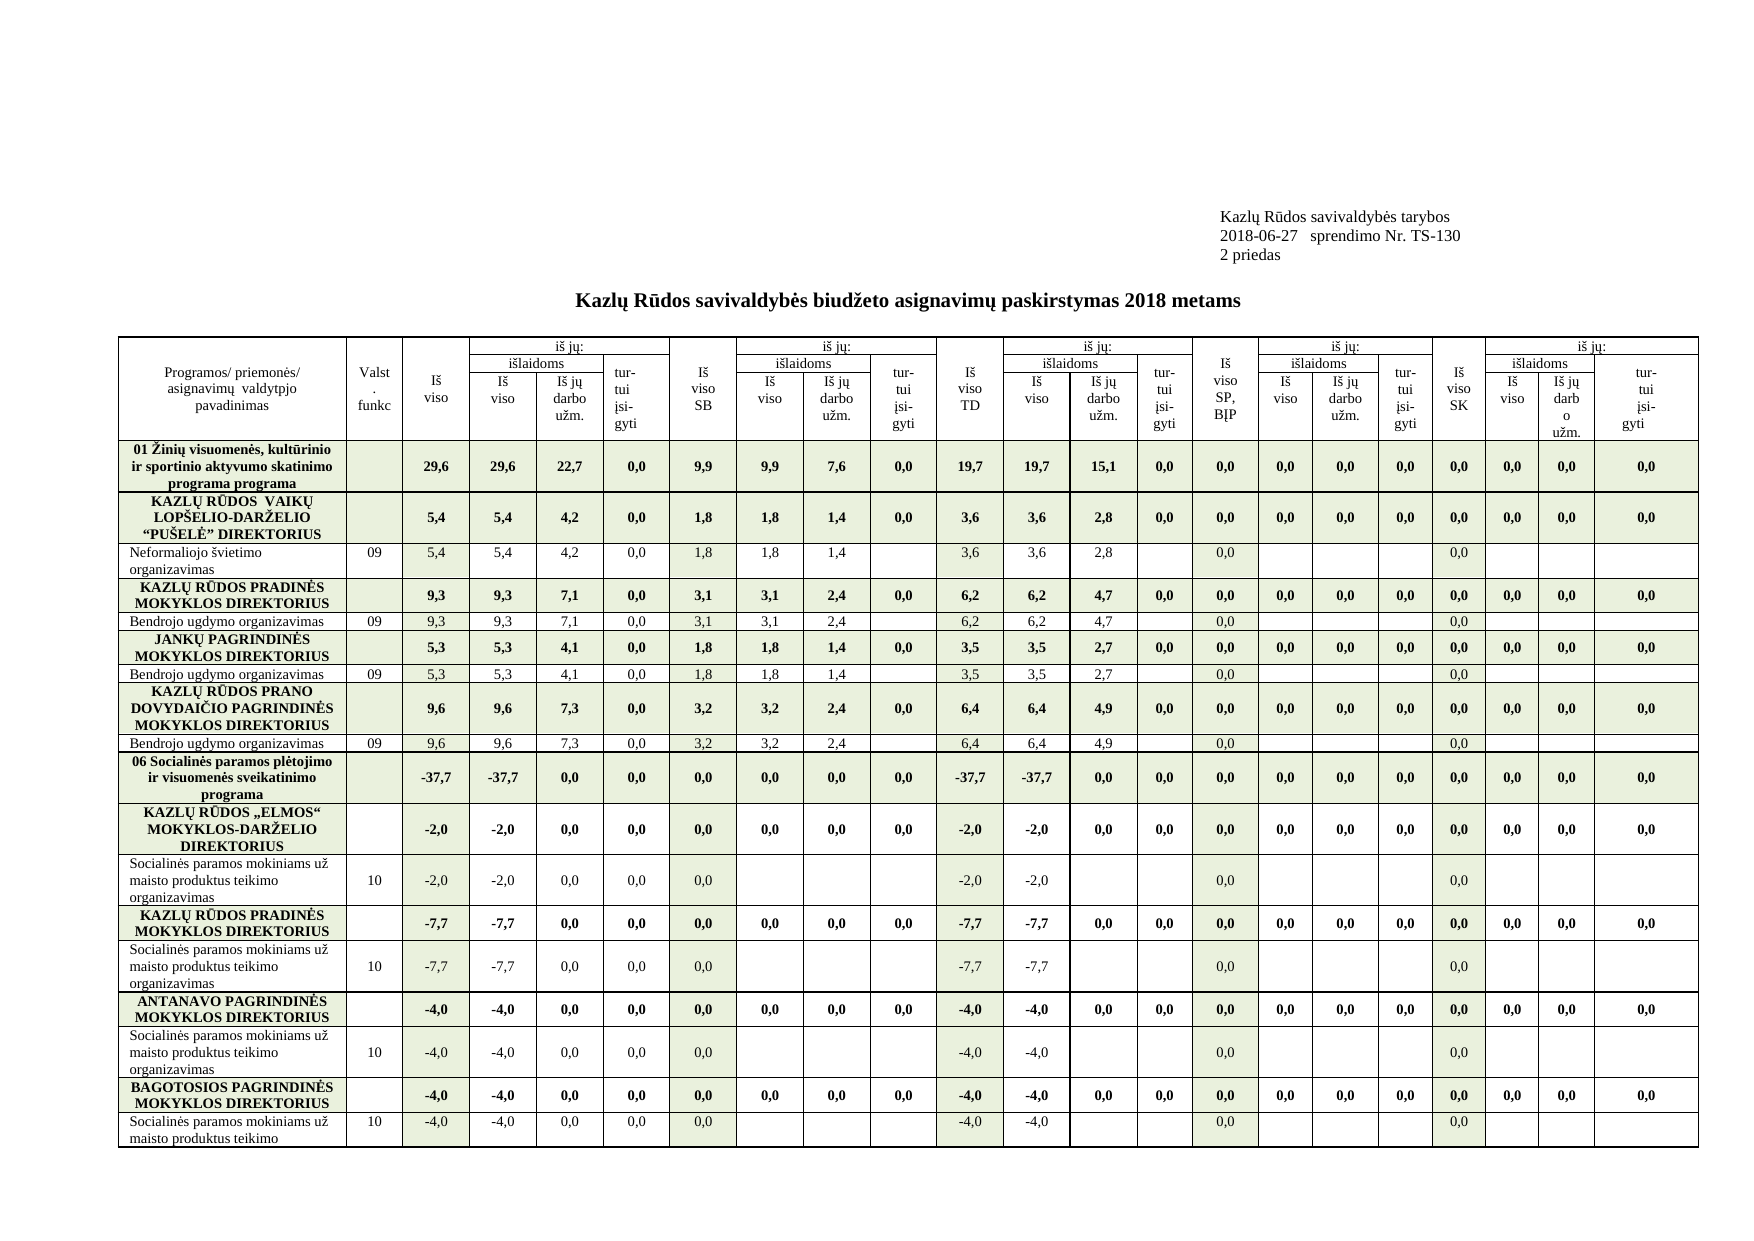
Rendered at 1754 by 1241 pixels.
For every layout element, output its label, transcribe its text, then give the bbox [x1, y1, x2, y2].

table_cell 0,0 [804, 906, 870, 940]
table_cell 0,0 [1379, 753, 1432, 803]
table_cell [347, 1078, 402, 1112]
table_cell 0,0 [1138, 993, 1192, 1026]
table_cell [871, 665, 936, 682]
table_cell [1313, 544, 1378, 577]
table_cell 0,0 [871, 804, 936, 854]
table_cell 5,4 [403, 544, 469, 577]
table_cell 0,0 [670, 753, 736, 803]
table_cell 0,0 [1193, 631, 1258, 664]
table_cell [737, 855, 803, 905]
table_cell 9,3 [403, 613, 469, 630]
table_cell 2,8 [1071, 493, 1137, 543]
table_cell 0,0 [604, 441, 669, 491]
table_cell [1486, 855, 1538, 905]
table_cell 0,0 [1071, 753, 1137, 803]
table_cell 0,0 [1539, 493, 1594, 543]
table_cell 2,4 [804, 613, 870, 630]
table_cell -7,7 [1004, 906, 1069, 940]
table_cell 0,0 [1138, 579, 1192, 612]
table_cell [737, 1027, 803, 1077]
table_cell 0,0 [537, 1113, 603, 1146]
table_cell [1379, 1113, 1432, 1146]
table_cell Iš jų darbo užm. [804, 373, 870, 440]
table_cell 0,0 [1313, 993, 1378, 1026]
table_cell -2,0 [403, 804, 469, 854]
table_cell 0,0 [1313, 1078, 1378, 1112]
table_cell 10 [347, 1113, 402, 1146]
table_cell [1313, 855, 1378, 905]
table_header Iš viso [403, 338, 469, 440]
table_cell Bendrojo ugdymo organizavimas [119, 735, 346, 751]
table_cell tur- tui įsi- gyti [871, 355, 936, 440]
table_cell 0,0 [1379, 441, 1432, 491]
table_cell -7,7 [470, 906, 536, 940]
table_cell 0,0 [1595, 1078, 1698, 1112]
table_cell 0,0 [1595, 753, 1698, 803]
table_cell 5,4 [470, 544, 536, 577]
table_cell 0,0 [604, 1113, 669, 1146]
table_cell 0,0 [737, 1078, 803, 1112]
table_cell 0,0 [1313, 493, 1378, 543]
table_cell 0,0 [670, 804, 736, 854]
table_cell 0,0 [1486, 631, 1538, 664]
table_cell 1,8 [737, 544, 803, 577]
table_cell [1379, 544, 1432, 577]
table_cell 0,0 [1193, 683, 1258, 733]
table_cell 0,0 [604, 613, 669, 630]
table_cell 3,1 [670, 579, 736, 612]
table_cell 4,2 [537, 493, 603, 543]
table_cell KAZLŲ RŪDOS PRADINĖS MOKYKLOS DIREKTORIUS [119, 906, 346, 940]
table_cell 01 Žinių visuomenės, kultūrinio ir sportinio aktyvumo skatinimo programa programa [119, 441, 346, 491]
table_cell išlaidoms [1486, 355, 1594, 372]
table_cell -4,0 [937, 1113, 1003, 1146]
table_header iš jų: [1259, 338, 1432, 354]
table_cell Bendrojo ugdymo organizavimas [119, 613, 346, 630]
table_cell [1313, 735, 1378, 751]
table_cell 0,0 [1313, 579, 1378, 612]
table_cell [1138, 1027, 1192, 1077]
table_cell [1313, 1027, 1378, 1077]
table_cell 1,4 [804, 665, 870, 682]
text Kazlų Rūdos savivaldybės biudžeto asignavimų paskirstymas 2018 metams [118, 288, 1698, 312]
table_cell 3,2 [737, 683, 803, 733]
table_cell -7,7 [403, 941, 469, 991]
table_cell 0,0 [1313, 804, 1378, 854]
table_cell 06 Socialinės paramos plėtojimo ir visuomenės sveikatinimo programa [119, 753, 346, 803]
table_cell -2,0 [937, 855, 1003, 905]
table_cell Neformaliojo švietimo organizavimas [119, 544, 346, 577]
table_cell 0,0 [1193, 753, 1258, 803]
table_cell -4,0 [1004, 1078, 1069, 1112]
table_cell 3,6 [1004, 544, 1069, 577]
table_cell 0,0 [1539, 753, 1594, 803]
table_cell 0,0 [1539, 579, 1594, 612]
table_cell 0,0 [604, 906, 669, 940]
table_cell Iš viso [737, 373, 803, 440]
table_cell 0,0 [1259, 441, 1312, 491]
table_cell 9,3 [470, 613, 536, 630]
table_cell JANKŲ PAGRINDINĖS MOKYKLOS DIREKTORIUS [119, 631, 346, 664]
table_cell -37,7 [937, 753, 1003, 803]
table_cell 2,7 [1071, 631, 1137, 664]
table_cell 0,0 [804, 804, 870, 854]
table_cell 0,0 [1313, 683, 1378, 733]
table_cell -2,0 [1004, 804, 1069, 854]
table_cell 0,0 [1259, 1078, 1312, 1112]
table_cell 6,2 [937, 613, 1003, 630]
table_cell 0,0 [1379, 683, 1432, 733]
table_cell -4,0 [470, 1113, 536, 1146]
table_cell 4,7 [1071, 613, 1137, 630]
table_cell 0,0 [871, 993, 936, 1026]
table_cell 0,0 [537, 1078, 603, 1112]
table_cell -2,0 [1004, 855, 1069, 905]
table_cell [1259, 613, 1312, 630]
table_cell 4,2 [537, 544, 603, 577]
table_cell 0,0 [1071, 993, 1137, 1026]
table_cell BAGOTOSIOS PAGRINDINĖS MOKYKLOS DIREKTORIUS [119, 1078, 346, 1112]
table_cell -7,7 [403, 906, 469, 940]
table_cell 6,4 [1004, 735, 1069, 751]
table_cell 0,0 [1486, 906, 1538, 940]
table_cell [1259, 1027, 1312, 1077]
table_cell [1138, 941, 1192, 991]
table_cell 0,0 [1595, 441, 1698, 491]
table_cell Bendrojo ugdymo organizavimas [119, 665, 346, 682]
table_cell [347, 631, 402, 664]
table_cell [347, 804, 402, 854]
table_cell -4,0 [1004, 993, 1069, 1026]
table_cell [1595, 613, 1698, 630]
table_cell -7,7 [937, 906, 1003, 940]
table_cell 4,9 [1071, 683, 1137, 733]
table_cell 3,6 [1004, 493, 1069, 543]
table_cell 0,0 [871, 906, 936, 940]
table_cell 2,4 [804, 683, 870, 733]
table_cell 0,0 [1539, 804, 1594, 854]
table_cell 0,0 [670, 855, 736, 905]
table_cell [804, 941, 870, 991]
table_cell 0,0 [1193, 441, 1258, 491]
table_cell 0,0 [1433, 735, 1485, 751]
table_cell -2,0 [470, 804, 536, 854]
table_cell 0,0 [1486, 753, 1538, 803]
table_cell 0,0 [1379, 804, 1432, 854]
table_cell [1595, 665, 1698, 682]
table_cell 0,0 [1138, 631, 1192, 664]
table_cell 0,0 [1433, 544, 1485, 577]
table_cell Socialinės paramos mokiniams už maisto produktus teikimo organizavimas [119, 855, 346, 905]
table_cell [1071, 941, 1137, 991]
table_cell tur- tui įsi- gyti [1138, 355, 1192, 440]
table_cell 3,1 [737, 579, 803, 612]
table_cell 0,0 [737, 993, 803, 1026]
table_cell 3,6 [937, 493, 1003, 543]
table_cell 3,5 [937, 665, 1003, 682]
table_cell 9,3 [470, 579, 536, 612]
table_cell 0,0 [537, 993, 603, 1026]
table_cell 0,0 [1193, 579, 1258, 612]
table_cell [804, 1027, 870, 1077]
table_cell [347, 683, 402, 733]
table_cell 0,0 [1138, 906, 1192, 940]
table_cell 0,0 [1313, 753, 1378, 803]
table_cell 0,0 [1193, 544, 1258, 577]
table_cell [1259, 544, 1312, 577]
table_cell Iš jų darbo užm. [537, 373, 603, 440]
table_cell 0,0 [1539, 993, 1594, 1026]
table_cell 1,8 [737, 665, 803, 682]
table_cell 0,0 [1138, 493, 1192, 543]
table_cell [1259, 1113, 1312, 1146]
table_cell 0,0 [537, 906, 603, 940]
table_cell [1313, 613, 1378, 630]
table_cell [1313, 1113, 1378, 1146]
table_cell [871, 735, 936, 751]
table_cell 0,0 [1595, 804, 1698, 854]
table_cell 0,0 [804, 993, 870, 1026]
table_cell 0,0 [1433, 941, 1485, 991]
table_cell 9,6 [470, 735, 536, 751]
table_cell 0,0 [1433, 665, 1485, 682]
table_cell [347, 579, 402, 612]
table_cell 0,0 [871, 441, 936, 491]
table_cell 15,1 [1071, 441, 1137, 491]
table_cell 2,4 [804, 579, 870, 612]
table_cell -4,0 [937, 1027, 1003, 1077]
table_cell 0,0 [1379, 579, 1432, 612]
table_cell 6,2 [937, 579, 1003, 612]
table_cell [1486, 544, 1538, 577]
table_cell [1379, 613, 1432, 630]
table_cell 0,0 [604, 579, 669, 612]
table_cell 09 [347, 665, 402, 682]
table_cell 6,4 [1004, 683, 1069, 733]
table_cell -4,0 [470, 993, 536, 1026]
table_header Iš viso TD [937, 338, 1003, 440]
table_cell [1313, 941, 1378, 991]
table_cell 0,0 [1193, 1027, 1258, 1077]
table_cell 1,8 [670, 665, 736, 682]
table_cell 0,0 [1433, 441, 1485, 491]
table_cell 3,5 [937, 631, 1003, 664]
table_cell 0,0 [737, 753, 803, 803]
table_cell [1071, 1113, 1137, 1146]
table_cell 1,8 [737, 631, 803, 664]
table_cell -4,0 [470, 1027, 536, 1077]
table_cell 0,0 [1193, 1113, 1258, 1146]
table_header iš jų: [1004, 338, 1192, 354]
table_cell -2,0 [403, 855, 469, 905]
table_cell 0,0 [1595, 683, 1698, 733]
table_cell 0,0 [604, 855, 669, 905]
text 2 priedas [974, 245, 1698, 264]
table_cell [1379, 855, 1432, 905]
table_cell 0,0 [1193, 1078, 1258, 1112]
table_cell 0,0 [1486, 493, 1538, 543]
table_cell 0,0 [537, 753, 603, 803]
table_cell 19,7 [1004, 441, 1069, 491]
table_cell Iš jų darbo užm. [1313, 373, 1378, 440]
table_cell 0,0 [1259, 753, 1312, 803]
table_cell 7,3 [537, 683, 603, 733]
table_cell 0,0 [1193, 804, 1258, 854]
table_cell [1138, 665, 1192, 682]
table_cell [1595, 1113, 1698, 1146]
table_cell 0,0 [537, 1027, 603, 1077]
table_cell 0,0 [1433, 906, 1485, 940]
table_cell 6,4 [937, 683, 1003, 733]
table_cell 0,0 [1486, 993, 1538, 1026]
table_cell [737, 941, 803, 991]
table_cell 7,3 [537, 735, 603, 751]
table_cell [1539, 735, 1594, 751]
table_cell 4,9 [1071, 735, 1137, 751]
table_cell Iš jų darbo užm. [1071, 373, 1137, 440]
table_cell -4,0 [1004, 1027, 1069, 1077]
table_cell 0,0 [1193, 613, 1258, 630]
table_cell 0,0 [604, 804, 669, 854]
table_header Programos/ priemonės/ asignavimų valdytpjo pavadinimas [119, 338, 346, 440]
table_cell 1,8 [670, 631, 736, 664]
table_cell 0,0 [804, 753, 870, 803]
table_cell 0,0 [604, 683, 669, 733]
table_header Iš viso SB [670, 338, 736, 440]
table_cell išlaidoms [470, 355, 603, 372]
text Kazlų Rūdos savivaldybės tarybos [974, 207, 1698, 226]
table_cell -4,0 [403, 993, 469, 1026]
table_cell [1539, 665, 1594, 682]
table_cell [1595, 544, 1698, 577]
table_cell 0,0 [670, 1113, 736, 1146]
table_cell KAZLŲ RŪDOS „ELMOS“ MOKYKLOS-DARŽELIO DIREKTORIUS [119, 804, 346, 854]
text 2018-06-27 sprendimo Nr. TS-130 [974, 226, 1698, 245]
table_cell [1259, 665, 1312, 682]
table_cell [804, 1113, 870, 1146]
table_cell 0,0 [1379, 1078, 1432, 1112]
table_cell 22,7 [537, 441, 603, 491]
table_cell [1595, 735, 1698, 751]
table_cell 0,0 [1259, 631, 1312, 664]
table_cell 0,0 [1193, 665, 1258, 682]
table_cell 1,8 [670, 493, 736, 543]
table_cell KAZLŲ RŪDOS PRADINĖS MOKYKLOS DIREKTORIUS [119, 579, 346, 612]
table_cell 0,0 [1433, 1078, 1485, 1112]
table_cell 7,1 [537, 613, 603, 630]
table_cell 0,0 [604, 1027, 669, 1077]
table_cell 5,3 [470, 631, 536, 664]
table_cell -4,0 [403, 1113, 469, 1146]
table_cell 0,0 [1433, 579, 1485, 612]
table_cell Iš viso [1486, 373, 1538, 440]
table_cell [1539, 544, 1594, 577]
table_cell [1539, 855, 1594, 905]
table_cell [1138, 1113, 1192, 1146]
table_cell 0,0 [1379, 493, 1432, 543]
table_cell [1539, 1113, 1594, 1146]
table_header iš jų: [737, 338, 936, 354]
table_cell -4,0 [403, 1027, 469, 1077]
table_cell 0,0 [604, 753, 669, 803]
table_cell 0,0 [1193, 941, 1258, 991]
table_cell 0,0 [1433, 993, 1485, 1026]
table_cell -2,0 [937, 804, 1003, 854]
table_cell [871, 544, 936, 577]
table_cell -7,7 [937, 941, 1003, 991]
table_cell išlaidoms [1259, 355, 1378, 372]
table_cell Socialinės paramos mokiniams už maisto produktus teikimo [119, 1113, 346, 1146]
table_cell 0,0 [871, 493, 936, 543]
table_cell [871, 1027, 936, 1077]
table_cell [347, 753, 402, 803]
table_cell 1,4 [804, 493, 870, 543]
table_cell 3,5 [1004, 631, 1069, 664]
table_cell 0,0 [604, 544, 669, 577]
table_cell 0,0 [1259, 493, 1312, 543]
table_cell [1539, 613, 1594, 630]
table_cell 5,3 [470, 665, 536, 682]
table_cell 0,0 [871, 1078, 936, 1112]
table_cell 0,0 [604, 493, 669, 543]
table_cell 9,6 [403, 735, 469, 751]
table_cell [1595, 855, 1698, 905]
table_cell 0,0 [1259, 906, 1312, 940]
table_cell [1138, 735, 1192, 751]
table_cell 0,0 [537, 855, 603, 905]
table_cell 0,0 [537, 941, 603, 991]
table_cell 3,2 [737, 735, 803, 751]
table_cell 0,0 [670, 1078, 736, 1112]
table_cell 10 [347, 1027, 402, 1077]
table_cell 0,0 [1486, 683, 1538, 733]
table_cell 09 [347, 613, 402, 630]
table_cell 1,4 [804, 544, 870, 577]
table_cell 3,2 [670, 735, 736, 751]
table_cell 0,0 [604, 735, 669, 751]
table_cell 0,0 [604, 1078, 669, 1112]
table_cell 0,0 [737, 804, 803, 854]
table_cell 0,0 [1539, 631, 1594, 664]
table_cell -4,0 [403, 1078, 469, 1112]
table_cell ANTANAVO PAGRINDINĖS MOKYKLOS DIREKTORIUS [119, 993, 346, 1026]
table_cell 0,0 [604, 941, 669, 991]
table_cell [1486, 941, 1538, 991]
table_cell Socialinės paramos mokiniams už maisto produktus teikimo organizavimas [119, 941, 346, 991]
table_cell 0,0 [1433, 631, 1485, 664]
table_cell Iš viso [1259, 373, 1312, 440]
table_cell 5,4 [470, 493, 536, 543]
table_cell išlaidoms [1004, 355, 1137, 372]
table_cell 0,0 [737, 906, 803, 940]
table_cell 0,0 [1433, 613, 1485, 630]
table_header iš jų: [1486, 338, 1698, 354]
table_cell 1,4 [804, 631, 870, 664]
table_cell -4,0 [1004, 1113, 1069, 1146]
table_cell 4,1 [537, 631, 603, 664]
table_cell [347, 993, 402, 1026]
table_cell 0,0 [1486, 1078, 1538, 1112]
table_cell 0,0 [1138, 804, 1192, 854]
table_cell 0,0 [1071, 906, 1137, 940]
table_cell Iš viso [1004, 373, 1069, 440]
table_cell [1539, 1027, 1594, 1077]
table_cell 09 [347, 544, 402, 577]
table_cell 0,0 [670, 941, 736, 991]
table_cell [1138, 855, 1192, 905]
table_cell 29,6 [470, 441, 536, 491]
table_cell [1379, 665, 1432, 682]
table_cell 0,0 [1433, 1027, 1485, 1077]
table_cell 6,2 [1004, 579, 1069, 612]
table_cell 0,0 [1595, 906, 1698, 940]
table_cell 0,0 [871, 683, 936, 733]
table_cell 3,1 [737, 613, 803, 630]
table_cell 0,0 [604, 993, 669, 1026]
table_cell 0,0 [1193, 993, 1258, 1026]
table_cell 0,0 [604, 631, 669, 664]
table_cell 0,0 [1313, 631, 1378, 664]
table_cell 0,0 [1313, 906, 1378, 940]
table_cell 2,4 [804, 735, 870, 751]
table_cell 9,9 [670, 441, 736, 491]
table_cell 19,7 [937, 441, 1003, 491]
table_cell [347, 493, 402, 543]
table_cell 0,0 [1486, 579, 1538, 612]
table_cell [1259, 735, 1312, 751]
table_cell 0,0 [1071, 804, 1137, 854]
table_cell 4,7 [1071, 579, 1137, 612]
table_cell [1595, 941, 1698, 991]
table_cell KAZLŲ RŪDOS VAIKŲ LOPŠELIO-DARŽELIO “PUŠELĖ” DIREKTORIUS [119, 493, 346, 543]
table_cell tur- tui įsi- gyti [1379, 355, 1432, 440]
table_cell Socialinės paramos mokiniams už maisto produktus teikimo organizavimas [119, 1027, 346, 1077]
table_cell 5,3 [403, 631, 469, 664]
table_cell 0,0 [1138, 441, 1192, 491]
table_cell [1259, 855, 1312, 905]
table_header iš jų: [470, 338, 669, 354]
table_cell [1071, 855, 1137, 905]
table_cell 0,0 [604, 665, 669, 682]
table_cell 0,0 [1379, 631, 1432, 664]
table_cell 29,6 [403, 441, 469, 491]
table_cell 0,0 [1193, 855, 1258, 905]
table_cell 1,8 [737, 493, 803, 543]
table_cell 0,0 [1486, 804, 1538, 854]
table_cell 5,4 [403, 493, 469, 543]
table_cell 0,0 [1379, 906, 1432, 940]
table_cell -7,7 [1004, 941, 1069, 991]
table_cell [1486, 1113, 1538, 1146]
table_cell 0,0 [1433, 855, 1485, 905]
table_cell [1595, 1027, 1698, 1077]
table_header Valst. funkc [347, 338, 402, 440]
table_cell tur- tui įsi- gyti [604, 355, 669, 440]
table_cell 0,0 [1071, 1078, 1137, 1112]
table_cell [804, 855, 870, 905]
table_cell [737, 1113, 803, 1146]
table_cell 9,6 [470, 683, 536, 733]
table_cell -37,7 [403, 753, 469, 803]
table_cell 0,0 [1259, 993, 1312, 1026]
table_cell 9,9 [737, 441, 803, 491]
table_cell [1138, 544, 1192, 577]
table_cell 0,0 [1539, 441, 1594, 491]
table_cell tur- tui įsi- gyti [1595, 355, 1698, 440]
table_cell 0,0 [1539, 906, 1594, 940]
table_cell 0,0 [1138, 683, 1192, 733]
table_cell 6,4 [937, 735, 1003, 751]
table_cell [1486, 1027, 1538, 1077]
table_cell [1138, 613, 1192, 630]
table_cell -7,7 [470, 941, 536, 991]
table_cell 0,0 [1313, 441, 1378, 491]
table_cell 0,0 [1486, 441, 1538, 491]
table_cell 10 [347, 855, 402, 905]
table_cell 9,6 [403, 683, 469, 733]
table_cell [1486, 735, 1538, 751]
table_cell 0,0 [1595, 631, 1698, 664]
table_cell [871, 855, 936, 905]
table_cell 3,5 [1004, 665, 1069, 682]
table_cell 0,0 [1193, 493, 1258, 543]
table_cell išlaidoms [737, 355, 870, 372]
table_cell [1539, 941, 1594, 991]
table_cell [347, 441, 402, 491]
table_cell 10 [347, 941, 402, 991]
table_cell [1379, 1027, 1432, 1077]
table_cell 0,0 [871, 631, 936, 664]
table_header Iš viso SK [1433, 338, 1485, 440]
table_cell [1379, 941, 1432, 991]
table_cell 0,0 [1539, 1078, 1594, 1112]
table_cell 3,2 [670, 683, 736, 733]
table_cell 0,0 [1595, 993, 1698, 1026]
table_cell [1313, 665, 1378, 682]
table_cell 5,3 [403, 665, 469, 682]
table_cell 0,0 [1433, 493, 1485, 543]
table_cell 0,0 [1595, 493, 1698, 543]
table_cell KAZLŲ RŪDOS PRANO DOVYDAIČIO PAGRINDINĖS MOKYKLOS DIREKTORIUS [119, 683, 346, 733]
table_cell 0,0 [670, 1027, 736, 1077]
table_cell 0,0 [1433, 753, 1485, 803]
table_cell 0,0 [1138, 753, 1192, 803]
table_cell [1486, 613, 1538, 630]
table_cell -4,0 [937, 1078, 1003, 1112]
table_cell 0,0 [1193, 735, 1258, 751]
table_cell 9,3 [403, 579, 469, 612]
table_cell [347, 906, 402, 940]
table_cell 1,8 [670, 544, 736, 577]
table_cell -4,0 [470, 1078, 536, 1112]
table_cell 0,0 [804, 1078, 870, 1112]
table_cell 0,0 [1259, 579, 1312, 612]
table_cell 0,0 [1259, 683, 1312, 733]
table_cell [1259, 941, 1312, 991]
table_header Iš viso SP, BĮP [1193, 338, 1258, 440]
table_cell -37,7 [1004, 753, 1069, 803]
table_cell [871, 613, 936, 630]
table_cell [1379, 735, 1432, 751]
table_cell Iš jų darbo užm. [1539, 373, 1594, 440]
table_cell [871, 1113, 936, 1146]
table_cell 0,0 [871, 579, 936, 612]
table_cell -37,7 [470, 753, 536, 803]
table_cell 0,0 [670, 906, 736, 940]
table_cell 0,0 [871, 753, 936, 803]
table_cell -2,0 [470, 855, 536, 905]
table_cell [1071, 1027, 1137, 1077]
table_cell 0,0 [1595, 579, 1698, 612]
table_cell 7,6 [804, 441, 870, 491]
table_cell 0,0 [537, 804, 603, 854]
table_cell 3,6 [937, 544, 1003, 577]
table_cell 3,1 [670, 613, 736, 630]
table_cell 2,7 [1071, 665, 1137, 682]
table_cell 0,0 [1379, 993, 1432, 1026]
table_cell 0,0 [1433, 683, 1485, 733]
table_cell 6,2 [1004, 613, 1069, 630]
table_cell 2,8 [1071, 544, 1137, 577]
table_cell [871, 941, 936, 991]
table_cell 0,0 [1259, 804, 1312, 854]
table_cell [1486, 665, 1538, 682]
table_cell Iš viso [470, 373, 536, 440]
table_cell 09 [347, 735, 402, 751]
table_cell 7,1 [537, 579, 603, 612]
table_cell -4,0 [937, 993, 1003, 1026]
table_cell 0,0 [1138, 1078, 1192, 1112]
table_cell 0,0 [670, 993, 736, 1026]
table_cell 0,0 [1433, 1113, 1485, 1146]
table_cell 0,0 [1539, 683, 1594, 733]
table_cell 0,0 [1193, 906, 1258, 940]
table_cell 0,0 [1433, 804, 1485, 854]
table_cell 4,1 [537, 665, 603, 682]
